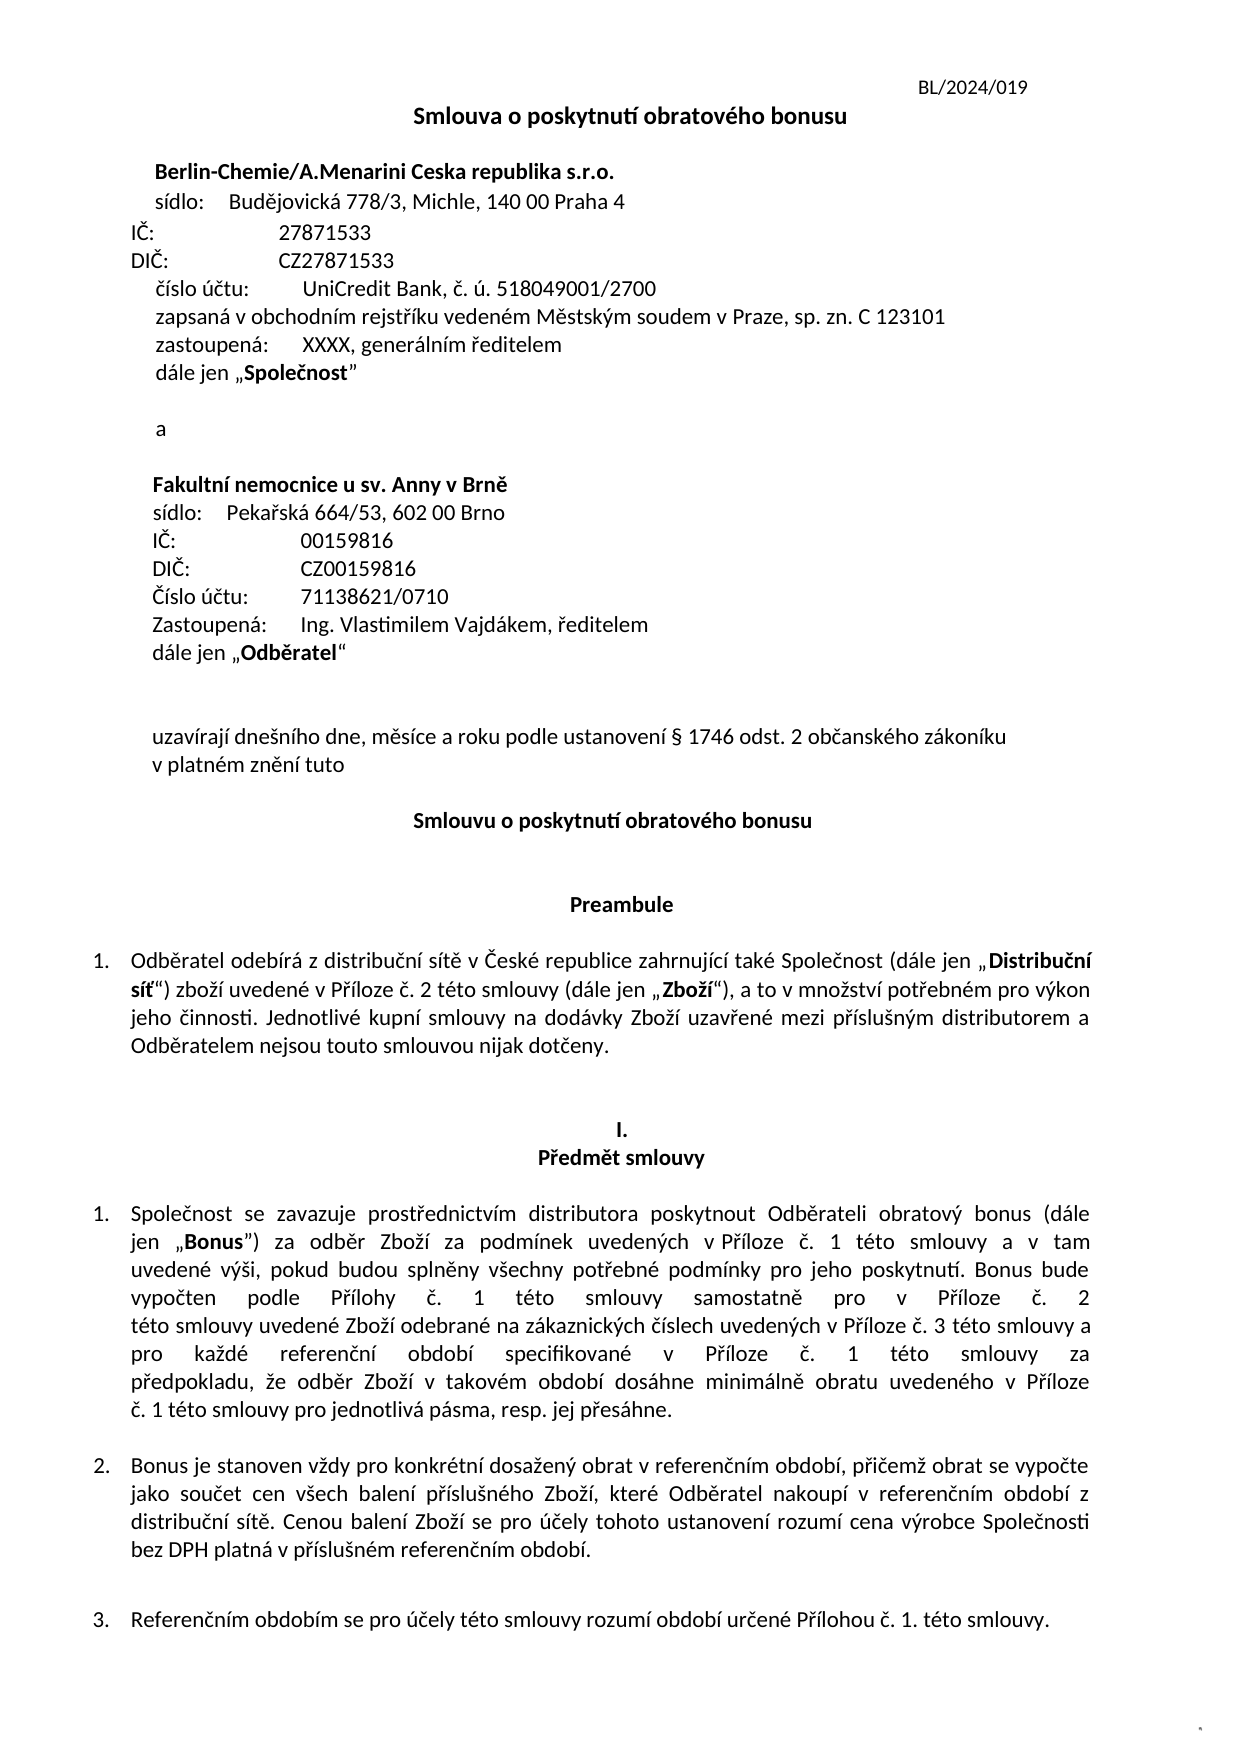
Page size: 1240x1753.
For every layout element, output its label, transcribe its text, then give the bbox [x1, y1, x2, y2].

text IČ: 00159816 [152, 526, 1078, 554]
list Referenčním obdobím se pro účely této smlouvy rozumí období určené Přílohou č. 1. této smlouvy. [92, 1606, 1091, 1633]
text IČ: 27871533 [131, 218, 512, 246]
text DIČ: CZ00159816 [152, 554, 1078, 582]
text Zastoupená: Ing. Vlastimilem Vajdákem, ředitelem [152, 610, 1078, 638]
text Berlin-Chemie/A.Menarini Ceska republika s.r.o. [154, 159, 1028, 185]
text uzavírají dnešního dne, měsíce a roku podle ustanovení § 1746 odst. 2 občanského zákoníku v platném znění tuto [152, 722, 1078, 778]
text číslo účtu: UniCredit Bank, č. ú. 518049001/2700 [155, 274, 1028, 302]
list Bonus je stanoven vždy pro konkrétní dosažený obrat v referenčním období, přičemž obrat se vypočte jako součet cen všech balení příslušného Zboží, které Odběratel nakoupí v referenčním období z distribuční sítě. Cenou balení Zboží se pro účely tohoto ustanovení rozumí cena výrobce Společnosti bez DPH platná v příslušném referenčním období. [93, 1451, 1091, 1563]
text Smlouva o poskytnutí obratového bonusu [413, 100, 1196, 131]
text a [155, 414, 1028, 442]
text Fakultní nemocnice u sv. Anny v Brně [153, 470, 1078, 498]
text I. [131, 1115, 1113, 1143]
text Smlouvu o poskytnutí obratového bonusu [413, 807, 1196, 834]
text Předmět smlouvy [131, 1143, 1113, 1171]
list Společnost se zavazuje prostřednictvím distributora poskytnout Odběrateli obratový bonus (dále jen „Bonus”) za odběr Zboží za podmínek uvedených v Příloze č. 1 této smlouvy a v tam uvedené výši, pokud budou splněny všechny potřebné podmínky pro jeho poskytnutí. Bonus bude vypočten podle Přílohy č. 1 této smlouvy samostatně pro v Příloze č. 2 této smlouvy uvedené Zboží odebrané na zákaznických číslech uvedených v Příloze č. 3 této smlouvy a pro každé referenční období specifikované v Příloze č. 1 této smlouvy za předpokladu, že odběr Zboží v takovém období dosáhne minimálně obratu uvedeného v Příloze č. 1 této smlouvy pro jednotlivá pásma, resp. jej přesáhne. [92, 1199, 1091, 1423]
text sídlo: Budějovická 778/3, Michle, 140 00 Praha 4 [154, 188, 1028, 214]
text Číslo účtu: 71138621/0710 [152, 582, 1078, 610]
text DIČ: CZ27871533 [131, 246, 512, 274]
text zastoupená: XXXX, generálním ředitelem [155, 330, 1028, 358]
text sídlo: Pekařská 664/53, 602 00 Brno [153, 498, 1078, 526]
list Odběratel odebírá z distribuční sítě v České republice zahrnující také Společnost (dále jen „Distribuční síť“) zboží uvedené v Příloze č. 2 této smlouvy (dále jen „Zboží“), a to v množství potřebném pro výkon jeho činnosti. Jednotlivé kupní smlouvy na dodávky Zboží uzavřené mezi příslušným distributorem a Odběratelem nejsou touto smlouvou nijak dotčeny. [92, 947, 1091, 1059]
text zapsaná v obchodním rejstříku vedeném Městským soudem v Praze, sp. zn. C 123101 [155, 302, 1028, 330]
text Preambule [131, 891, 1113, 919]
text dále jen „Společnost” [155, 358, 1028, 386]
text dále jen „Odběratel“ [152, 638, 1078, 666]
